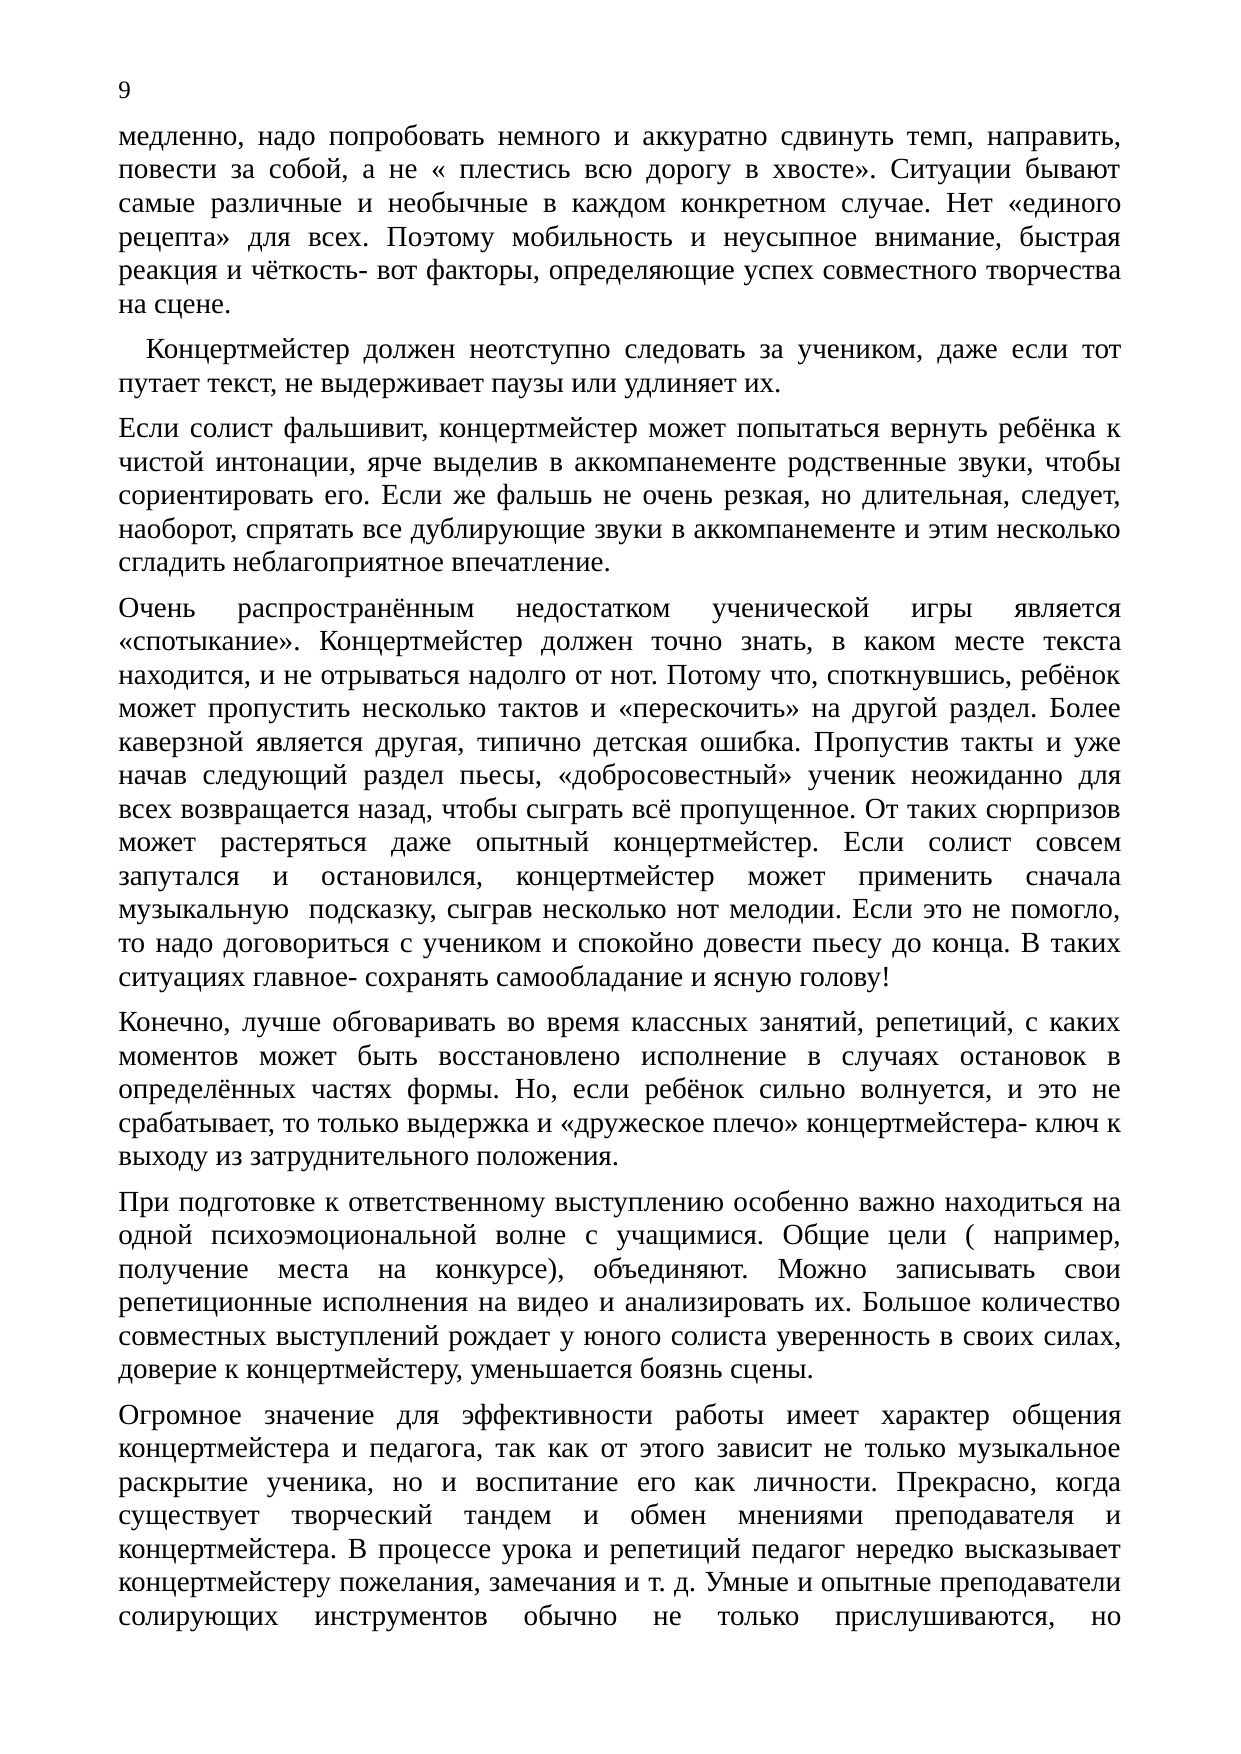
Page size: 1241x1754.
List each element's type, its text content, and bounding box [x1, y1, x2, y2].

text Если солист фальшивит, концертмейстер может попытаться вернуть ребёнка к чистой интонации, ярче выделив в аккомпанементе родственные звуки, чтобы сориентировать его. Если же фальшь не очень резкая, но длительная, следует, наоборот, спрятать все дублирующие звуки в аккомпанементе и этим несколько сгладить неблагоприятное впечатление. [118, 410, 1122, 578]
text Огромное значение для эффективности работы имеет характер общения концертмейстера и педагога, так как от этого зависит не только музыкальное раскрытие ученика, но и воспитание его как личности. Прекрасно, когда существует творческий тандем и обмен мнениями преподавателя и концертмейстера. В процессе урока и репетиций педагог нередко высказывает концертмейстеру пожелания, замечания и т. д. Умные и опытные преподаватели солирующих инструментов обычно не только прислушиваются, но [118, 1397, 1122, 1632]
text Концертмейстер должен неотступно следовать за учеником, даже если тот путает текст, не выдерживает паузы или удлиняет их. [118, 331, 1122, 398]
text Очень распространённым недостатком ученической игры является «спотыкание». Концертмейстер должен точно знать, в каком месте текста находится, и не отрываться надолго от нот. Потому что, споткнувшись, ребёнок может пропустить несколько тактов и «перескочить» на другой раздел. Более каверзной является другая, типично детская ошибка. Пропустив такты и уже начав следующий раздел пьесы, «добросовестный» ученик неожиданно для всех возвращается назад, чтобы сыграть всё пропущенное. От таких сюрпризов может растеряться даже опытный концертмейстер. Если солист совсем запутался и остановился, концертмейстер может применить сначала музыкальную подсказку, сыграв несколько нот мелодии. Если это не помогло, то надо договориться с учеником и спокойно довести пьесу до конца. В таких ситуациях главное- сохранять самообладание и ясную голову! [118, 590, 1122, 992]
text Конечно, лучше обговаривать во время классных занятий, репетиций, с каких моментов может быть восстановлено исполнение в случаях остановок в определённых частях формы. Но, если ребёнок сильно волнуется, и это не срабатывает, то только выдержка и «дружеское плечо» концертмейстера- ключ к выходу из затруднительного положения. [118, 1004, 1122, 1172]
text медленно, надо попробовать немного и аккуратно сдвинуть темп, направить, повести за собой, а не « плестись всю дорогу в хвосте». Ситуации бывают самые различные и необычные в каждом конкретном случае. Нет «единого рецепта» для всех. Поэтому мобильность и неусыпное внимание, быстрая реакция и чёткость- вот факторы, определяющие успех совместного творчества на сцене. [118, 118, 1122, 319]
text При подготовке к ответственному выступлению особенно важно находиться на одной психоэмоциональной волне с учащимися. Общие цели ( например, получение места на конкурсе), объединяют. Можно записывать свои репетиционные исполнения на видео и анализировать их. Большое количество совместных выступлений рождает у юного солиста уверенность в своих силах, доверие к концертмейстеру, уменьшается боязнь сцены. [118, 1184, 1122, 1385]
